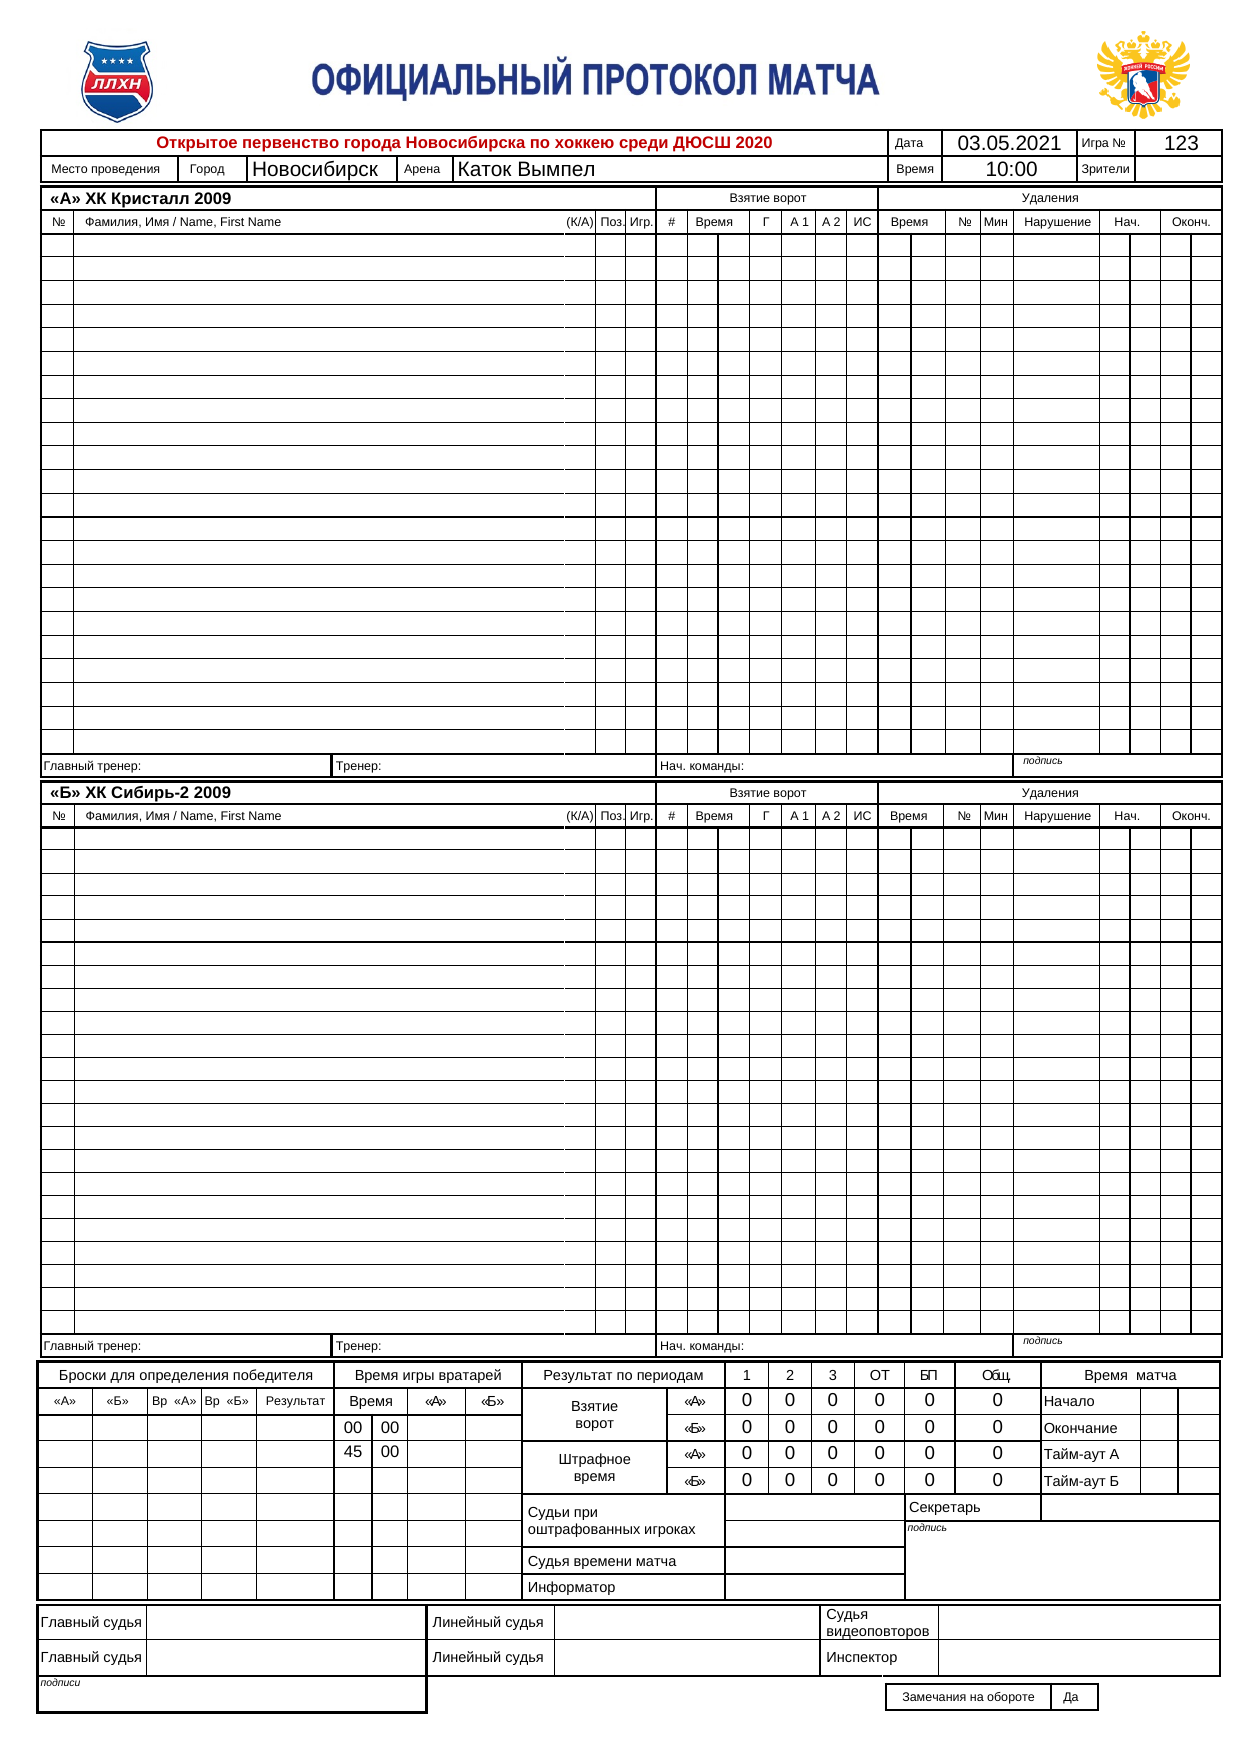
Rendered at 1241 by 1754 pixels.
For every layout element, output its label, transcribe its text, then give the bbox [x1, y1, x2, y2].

table_cell [1192, 920, 1221, 941]
table_cell [816, 920, 846, 941]
table_cell [1100, 707, 1129, 729]
table_cell [1161, 399, 1190, 422]
table_cell [912, 829, 943, 849]
table_cell [750, 1173, 781, 1195]
table_cell [1100, 1081, 1129, 1103]
table_cell [719, 636, 749, 658]
table_cell [816, 850, 846, 872]
table_cell [257, 1416, 333, 1440]
table_cell [879, 470, 910, 493]
table_cell [688, 850, 717, 872]
table_cell [726, 1495, 904, 1520]
table_cell [626, 470, 655, 493]
table_cell [782, 730, 815, 753]
table_cell [657, 399, 687, 422]
table_cell [42, 989, 74, 1011]
table_cell [912, 588, 945, 611]
table_header ОТ [855, 1363, 904, 1387]
table_cell [1131, 989, 1160, 1011]
table_cell [1192, 1219, 1221, 1241]
table_cell Фамилия, Имя / Name, First Name [75, 805, 565, 826]
table_cell [912, 683, 945, 706]
table_cell [847, 565, 877, 587]
table_cell [750, 966, 781, 987]
table_cell [1161, 1058, 1190, 1079]
table_cell [981, 874, 1013, 895]
table_cell [879, 281, 910, 303]
table_cell [657, 730, 687, 753]
table_cell [1161, 1242, 1190, 1264]
table_cell [944, 896, 980, 918]
table_cell подпись [1014, 1335, 1221, 1356]
table_cell [719, 1242, 749, 1264]
table_cell [981, 896, 1013, 918]
table_cell [912, 281, 945, 303]
table_cell Инспектор [821, 1640, 938, 1675]
table_cell [1100, 1150, 1129, 1172]
table_cell [879, 707, 910, 729]
table_cell [373, 1468, 407, 1493]
table_cell [879, 1035, 910, 1057]
table_cell [782, 1288, 815, 1310]
table_cell [565, 966, 595, 987]
table_cell [596, 305, 625, 327]
table_cell [75, 1265, 564, 1287]
table_cell [596, 636, 625, 658]
table_cell [74, 423, 564, 445]
table_cell [750, 943, 781, 964]
table_cell [1161, 1288, 1190, 1310]
table_cell [912, 1150, 943, 1172]
table_cell [719, 850, 749, 872]
table_cell Судья видеоповторов [821, 1606, 938, 1639]
table_cell [596, 1012, 625, 1033]
table_cell Игр. [626, 805, 655, 826]
table_cell [147, 1606, 425, 1639]
table_cell [1192, 730, 1221, 753]
table_cell 0 [812, 1442, 854, 1467]
table_cell [750, 896, 781, 918]
table_cell [42, 1219, 74, 1241]
table_cell [912, 989, 943, 1011]
table_cell [626, 850, 655, 872]
table_cell Вр «А» [148, 1389, 201, 1413]
table_cell [74, 730, 564, 753]
table_cell [912, 636, 945, 658]
table_cell [944, 1150, 980, 1172]
table_cell [816, 1058, 846, 1079]
table_cell 0 [956, 1389, 1040, 1413]
table_cell [626, 399, 655, 422]
table_cell [42, 588, 73, 611]
table_cell [688, 399, 717, 422]
table_cell [912, 328, 945, 351]
table_cell [719, 874, 749, 895]
table_cell [912, 1219, 943, 1241]
table_cell Время [879, 211, 945, 233]
table_cell [1161, 659, 1190, 682]
table_cell Тайм-аут Б [1042, 1468, 1140, 1493]
table_cell [565, 1242, 595, 1264]
table_cell [1014, 1173, 1099, 1195]
table_cell [1161, 376, 1190, 398]
table_cell [1161, 829, 1190, 849]
table_cell [1161, 730, 1190, 753]
table_cell [981, 1104, 1013, 1126]
table_cell [202, 1574, 256, 1599]
table_cell Время [688, 805, 749, 826]
table_cell [1131, 829, 1160, 849]
table_cell [1100, 281, 1129, 303]
table_cell [1131, 874, 1160, 895]
table_cell [879, 1288, 910, 1310]
table_cell [688, 1311, 717, 1333]
table_cell [1141, 1389, 1177, 1413]
table_cell [75, 1150, 564, 1172]
table_cell [466, 1574, 521, 1599]
table_cell [879, 376, 910, 398]
table_cell [847, 541, 877, 564]
table_cell [657, 1150, 687, 1172]
table_cell [1100, 1196, 1129, 1218]
table_cell [408, 1468, 465, 1493]
table_cell 45 [335, 1441, 371, 1467]
table_header Общ. [956, 1363, 1040, 1387]
table_cell [75, 1196, 564, 1218]
table_cell [879, 896, 910, 918]
table_cell [1192, 612, 1221, 634]
table_cell [879, 399, 910, 422]
table_cell [657, 920, 687, 941]
table_cell [1192, 707, 1221, 729]
table_cell [847, 494, 877, 516]
table_cell Главный судья [39, 1606, 146, 1639]
table_cell [1131, 1035, 1160, 1057]
table_cell 0 [726, 1415, 768, 1440]
table_cell [257, 1494, 333, 1520]
table_cell [719, 1035, 749, 1057]
table_cell [657, 943, 687, 964]
table_cell [42, 1104, 74, 1126]
table_cell [1100, 730, 1129, 753]
table_cell [688, 920, 717, 941]
table_cell [879, 829, 910, 849]
table_cell [1100, 943, 1129, 964]
table_cell [879, 920, 910, 941]
table_cell [750, 683, 781, 706]
table_cell [74, 683, 564, 706]
table_cell [1100, 1288, 1129, 1310]
table_cell [565, 850, 595, 872]
table_cell [42, 1150, 74, 1172]
table_header «А» ХК Кристалл 2009 [42, 188, 655, 209]
table_cell [1099, 1682, 1220, 1711]
table_cell [912, 305, 945, 327]
table_cell [719, 328, 749, 351]
table_cell [981, 494, 1013, 516]
table_cell [1192, 874, 1221, 895]
table_cell [719, 1081, 749, 1103]
table_cell [42, 1265, 74, 1287]
table_cell [981, 1242, 1013, 1264]
table_cell [1014, 423, 1099, 445]
table_cell [1131, 565, 1160, 587]
table_cell Поз. [596, 805, 625, 826]
table_cell [657, 636, 687, 658]
table_cell [408, 1574, 465, 1599]
table_cell [596, 920, 625, 941]
table_cell [816, 565, 846, 587]
table_cell [1014, 829, 1099, 849]
table_cell [912, 541, 945, 564]
table_cell [750, 612, 781, 634]
table_cell [626, 829, 655, 849]
table_cell Город [179, 157, 246, 181]
table_cell [1161, 541, 1190, 564]
table_cell [1161, 1311, 1190, 1333]
table_cell [879, 989, 910, 1011]
table_cell [782, 1012, 815, 1033]
table_cell [657, 1173, 687, 1195]
table_cell [847, 352, 877, 374]
table_cell [816, 470, 846, 493]
table_cell Вр «Б» [202, 1389, 256, 1413]
table_cell [626, 920, 655, 941]
table_cell [565, 874, 595, 895]
table_cell [981, 850, 1013, 872]
table_cell [879, 588, 910, 611]
table_cell [946, 636, 980, 658]
table_cell [657, 850, 687, 872]
table_cell [719, 376, 749, 398]
table_cell [688, 1127, 717, 1149]
table_cell [596, 328, 625, 351]
table_cell [626, 1035, 655, 1057]
table_cell [373, 1494, 407, 1520]
table_cell [944, 920, 980, 941]
table_cell [1192, 1150, 1221, 1172]
table_cell [1131, 281, 1160, 303]
table_cell [74, 328, 564, 351]
table_cell [657, 257, 687, 280]
table_cell [816, 328, 846, 351]
table_cell [74, 399, 564, 422]
table_cell [565, 565, 595, 587]
table_cell [565, 1081, 595, 1103]
table_cell [565, 636, 595, 658]
table_cell [1131, 636, 1160, 658]
table_cell [816, 829, 846, 849]
table_cell [1131, 1173, 1160, 1195]
table_cell [626, 1058, 655, 1079]
table_cell [912, 470, 945, 493]
table_cell [1014, 1035, 1099, 1057]
table_cell [42, 518, 73, 540]
table_cell [373, 1521, 407, 1546]
table_cell Новосибирск [248, 157, 396, 181]
table_cell 0 [956, 1415, 1040, 1440]
table_cell [688, 1288, 717, 1310]
table_cell [782, 1081, 815, 1103]
table_cell [596, 494, 625, 516]
table_cell [946, 541, 980, 564]
table_cell Поз. [596, 211, 625, 233]
table_cell Линейный судья [428, 1640, 554, 1675]
table_cell [726, 1548, 904, 1573]
table_cell [944, 1196, 980, 1218]
table_cell [626, 1196, 655, 1218]
table_cell [1100, 1058, 1129, 1079]
table_cell [847, 683, 877, 706]
table_cell [1192, 1081, 1221, 1103]
table_cell [626, 1150, 655, 1172]
table_cell [946, 683, 980, 706]
table_cell [782, 1104, 815, 1126]
table_cell [981, 1219, 1013, 1241]
table_cell Мин [981, 805, 1013, 826]
table_cell [626, 707, 655, 729]
table_cell [912, 423, 945, 445]
table_header «Б» ХК Сибирь-2 2009 [42, 783, 655, 803]
table_cell [657, 352, 687, 374]
table_cell [1100, 850, 1129, 872]
table_cell [816, 588, 846, 611]
table_cell [657, 376, 687, 398]
table_cell [565, 376, 595, 398]
table_cell [596, 281, 625, 303]
table_header БП [905, 1363, 954, 1387]
table_cell [1141, 1468, 1177, 1493]
table_cell [1161, 1081, 1190, 1103]
table_cell Г [750, 211, 781, 233]
table_cell [1100, 683, 1129, 706]
table_cell [1014, 518, 1099, 540]
table_cell [565, 1196, 595, 1218]
table_cell [750, 305, 781, 327]
table_cell [1100, 565, 1129, 587]
table_cell [912, 1173, 943, 1195]
table_cell [565, 1104, 595, 1126]
table_cell [847, 707, 877, 729]
table_cell [1131, 707, 1160, 729]
table_cell [596, 874, 625, 895]
table_cell [981, 1127, 1013, 1149]
table_header 03.05.2021 [943, 131, 1076, 155]
table_cell [202, 1468, 256, 1493]
table_cell [596, 943, 625, 964]
table_cell [981, 943, 1013, 964]
table_cell [42, 966, 74, 987]
table_cell [1100, 874, 1129, 895]
table_cell [912, 1058, 943, 1079]
table_cell [565, 352, 595, 374]
table_cell [42, 659, 73, 682]
table_cell [42, 683, 73, 706]
table_cell 0 [769, 1468, 811, 1493]
table_cell Нач. [1100, 211, 1160, 233]
table_cell [1192, 636, 1221, 658]
table_cell 0 [956, 1442, 1040, 1467]
table_cell Каток Вымпел [454, 157, 887, 181]
table_cell # [657, 211, 687, 233]
table_cell [719, 352, 749, 374]
table_header 2 [769, 1363, 811, 1387]
table_cell [565, 235, 595, 256]
table_cell [565, 1173, 595, 1195]
table_cell [1014, 235, 1099, 256]
table_cell [1161, 494, 1190, 516]
table_cell [847, 1265, 877, 1287]
table_cell [1161, 874, 1190, 895]
table_cell [75, 920, 564, 941]
table_cell Судья времени матча [523, 1548, 724, 1573]
table_cell № [42, 805, 74, 826]
table_cell [750, 399, 781, 422]
table_cell [565, 423, 595, 445]
table_cell 0 [812, 1468, 854, 1493]
table_cell [39, 1494, 92, 1520]
table_cell [1161, 328, 1190, 351]
table_cell [782, 612, 815, 634]
table_cell А 2 [816, 211, 846, 233]
table_cell [657, 612, 687, 634]
table_cell [981, 328, 1013, 351]
table_cell [879, 1173, 910, 1195]
table_cell [1192, 683, 1221, 706]
table_cell [1131, 683, 1160, 706]
table_cell подпись [1014, 755, 1221, 776]
table_cell подписи [39, 1677, 425, 1711]
table_cell [847, 1035, 877, 1057]
table_cell [42, 1035, 74, 1057]
table_cell [42, 352, 73, 374]
table_cell [657, 281, 687, 303]
table_cell [1179, 1441, 1219, 1467]
table_cell [42, 541, 73, 564]
table_cell [816, 541, 846, 564]
table_cell [74, 446, 564, 469]
table_cell [688, 730, 717, 753]
table_cell [1192, 565, 1221, 587]
table_header Дата [889, 131, 941, 155]
table_cell [944, 943, 980, 964]
table_cell [782, 470, 815, 493]
table_cell [912, 399, 945, 422]
table_cell [944, 966, 980, 987]
table_cell [944, 1035, 980, 1057]
table_cell [1100, 1219, 1129, 1241]
table_cell [1161, 636, 1190, 658]
table_cell [42, 1058, 74, 1079]
table_cell [847, 1242, 877, 1264]
table_cell [1131, 257, 1160, 280]
table_cell [816, 1196, 846, 1218]
table_cell [626, 281, 655, 303]
table_cell [1131, 1219, 1160, 1241]
table_cell [1192, 352, 1221, 374]
table_cell [782, 1173, 815, 1195]
table_header Броски для определения победителя [39, 1363, 333, 1387]
table_cell [688, 1012, 717, 1033]
table_cell [1192, 470, 1221, 493]
table_cell [782, 850, 815, 872]
table_cell [1100, 829, 1129, 849]
table_cell [847, 1058, 877, 1079]
table_cell [1136, 157, 1221, 181]
table_cell [75, 1058, 564, 1079]
table_cell [147, 1640, 425, 1675]
table_cell [1100, 305, 1129, 327]
table_cell [912, 850, 943, 872]
table_cell 0 [855, 1468, 904, 1493]
table_cell [1161, 920, 1190, 941]
table_cell [782, 1127, 815, 1149]
table_cell [42, 612, 73, 634]
table_cell [596, 829, 625, 849]
table_cell [1192, 1242, 1221, 1264]
table_cell [782, 829, 815, 849]
table_cell [1161, 1104, 1190, 1126]
table_cell [565, 1150, 595, 1172]
table_cell [1100, 636, 1129, 658]
table_cell [1131, 399, 1160, 422]
table_cell [1014, 896, 1099, 918]
table_cell [565, 989, 595, 1011]
table_cell [719, 588, 749, 611]
table_cell [719, 1219, 749, 1241]
table_cell [596, 1150, 625, 1172]
table_cell [946, 446, 980, 469]
table_cell [1161, 1196, 1190, 1218]
table_cell [657, 1242, 687, 1264]
table_cell [879, 1127, 910, 1149]
table_cell [816, 707, 846, 729]
table_cell [1192, 989, 1221, 1011]
table_cell [408, 1494, 465, 1520]
table_cell [719, 494, 749, 516]
table_cell [847, 518, 877, 540]
table_cell [626, 328, 655, 351]
table_cell [879, 659, 910, 682]
table_cell [657, 518, 687, 540]
table_cell [1161, 850, 1190, 872]
table_cell [1192, 305, 1221, 327]
table_cell [816, 874, 846, 895]
table_cell [782, 305, 815, 327]
table_cell [719, 305, 749, 327]
table_cell [816, 1219, 846, 1241]
table_cell [847, 328, 877, 351]
table_cell [1161, 683, 1190, 706]
table_cell [847, 1311, 877, 1333]
table_cell [912, 446, 945, 469]
table_cell [1131, 612, 1160, 634]
table_cell [565, 829, 595, 849]
table_cell [1100, 446, 1129, 469]
table_cell [688, 541, 717, 564]
table_cell [1100, 1104, 1129, 1126]
table_cell [750, 874, 781, 895]
table_header Взятие ворот [657, 783, 877, 803]
table_cell 10:00 [943, 157, 1076, 181]
table_cell Время [879, 805, 943, 826]
table_cell [782, 874, 815, 895]
table_cell [912, 730, 945, 753]
table_cell [565, 1012, 595, 1033]
table_cell [74, 518, 564, 540]
table_cell [565, 518, 595, 540]
table_header 1 [726, 1363, 768, 1387]
table_cell [1131, 494, 1160, 516]
table_cell 0 [726, 1389, 768, 1413]
table_cell Оконч. [1161, 211, 1221, 233]
table_cell [879, 1058, 910, 1079]
table_cell [626, 730, 655, 753]
table_cell [1014, 730, 1099, 753]
table_cell [75, 943, 564, 964]
table_cell [981, 1081, 1013, 1103]
table_cell [782, 966, 815, 987]
table_cell 00 [335, 1416, 371, 1440]
table_cell [93, 1494, 147, 1520]
table_cell [719, 235, 749, 256]
table_cell [782, 1150, 815, 1172]
table_cell [981, 1058, 1013, 1079]
table_cell [1100, 352, 1129, 374]
table_header 123 [1136, 131, 1221, 155]
table_cell [981, 966, 1013, 987]
table_cell [816, 1173, 846, 1195]
table_cell [847, 305, 877, 327]
table_cell [75, 1288, 564, 1310]
table_cell [596, 1311, 625, 1333]
table_cell [688, 1058, 717, 1079]
table_cell [1179, 1415, 1219, 1440]
table_cell [42, 328, 73, 351]
table_cell [939, 1640, 1219, 1675]
table_cell [565, 281, 595, 303]
table_cell [626, 612, 655, 634]
table_cell [816, 730, 846, 753]
table_cell [946, 707, 980, 729]
table_cell [782, 328, 815, 351]
table_cell [1100, 494, 1129, 516]
table_cell [847, 896, 877, 918]
table_cell [1192, 257, 1221, 280]
table_cell [879, 730, 910, 753]
table_cell ИС [847, 211, 877, 233]
table_cell [565, 659, 595, 682]
table_cell [1014, 1242, 1099, 1264]
table_cell [626, 636, 655, 658]
table_cell [750, 235, 781, 256]
table_cell [688, 943, 717, 964]
table_cell [750, 376, 781, 398]
table_cell [565, 305, 595, 327]
table_cell [1100, 423, 1129, 445]
table_cell [257, 1574, 333, 1599]
table_cell [257, 1441, 333, 1467]
table_cell [688, 829, 717, 849]
table_cell [750, 541, 781, 564]
table_cell [750, 1242, 781, 1264]
table_cell [335, 1521, 371, 1546]
table_cell [1014, 636, 1099, 658]
table_cell [626, 257, 655, 280]
table_cell [750, 1104, 781, 1126]
table_cell [688, 1035, 717, 1057]
table_cell [1192, 588, 1221, 611]
table_cell [688, 683, 717, 706]
table_cell [626, 541, 655, 564]
table_header Время матча [1042, 1363, 1219, 1387]
table_cell [782, 943, 815, 964]
table_cell [596, 989, 625, 1011]
table_header Удаления [879, 188, 1221, 209]
table_cell [596, 565, 625, 587]
table_cell [1192, 235, 1221, 256]
table_cell [1141, 1441, 1177, 1467]
table_cell [944, 874, 980, 895]
table_cell [466, 1416, 521, 1440]
table_cell А 1 [782, 211, 815, 233]
table_cell Тренер: [333, 755, 655, 776]
table_cell [782, 989, 815, 1011]
table_cell Нач. команды: [657, 755, 1012, 776]
table_cell [847, 612, 877, 634]
table_cell [688, 1265, 717, 1287]
table_cell [981, 565, 1013, 587]
table_cell [816, 612, 846, 634]
table_cell [373, 1547, 407, 1573]
table_cell [847, 1127, 877, 1149]
table_cell [750, 1127, 781, 1149]
table_cell [1014, 446, 1099, 469]
table_cell [596, 541, 625, 564]
table_cell [1014, 1150, 1099, 1172]
table_cell [981, 281, 1013, 303]
table_cell [657, 659, 687, 682]
table_cell [1131, 235, 1160, 256]
table_cell [1192, 423, 1221, 445]
table_cell [879, 1265, 910, 1287]
table_cell [1014, 470, 1099, 493]
table_cell [981, 399, 1013, 422]
table_cell [816, 305, 846, 327]
table_cell [565, 1311, 595, 1333]
table_cell [782, 376, 815, 398]
table_cell [565, 399, 595, 422]
table_cell [946, 494, 980, 516]
table_cell [1100, 1242, 1129, 1264]
table_cell [1014, 1311, 1099, 1333]
table_cell [93, 1547, 147, 1573]
table_cell [657, 470, 687, 493]
table_cell [466, 1521, 521, 1546]
table_cell [596, 966, 625, 987]
table_cell [596, 1265, 625, 1287]
table_cell [596, 730, 625, 753]
table_cell [782, 1196, 815, 1218]
table_cell [847, 1288, 877, 1310]
table_cell «Б» [93, 1389, 147, 1413]
table_cell [816, 376, 846, 398]
table_cell Главный тренер: [42, 755, 330, 776]
table_cell [816, 518, 846, 540]
table_cell [626, 966, 655, 987]
table_cell [912, 920, 943, 941]
table_cell [847, 829, 877, 849]
table_cell Мин [981, 211, 1013, 233]
table_cell [1161, 352, 1190, 374]
table_cell [596, 518, 625, 540]
table_cell [981, 470, 1013, 493]
table_cell [42, 730, 73, 753]
table_cell [879, 446, 910, 469]
table_cell [626, 588, 655, 611]
table_cell [626, 446, 655, 469]
table_cell [596, 659, 625, 682]
table_cell [148, 1574, 201, 1599]
table_cell [847, 1196, 877, 1218]
table_cell [75, 1242, 564, 1264]
table_cell [719, 989, 749, 1011]
table_cell [626, 874, 655, 895]
table_cell [912, 707, 945, 729]
table_cell [596, 1081, 625, 1103]
table_cell [944, 1242, 980, 1264]
table_cell Тайм-аут А [1042, 1441, 1140, 1467]
table_cell [626, 683, 655, 706]
table_cell [657, 874, 687, 895]
table_cell [657, 896, 687, 918]
table_cell [816, 683, 846, 706]
table_cell [750, 257, 781, 280]
table_cell [1192, 966, 1221, 987]
table_cell [626, 376, 655, 398]
table_cell [944, 1081, 980, 1103]
table_header 3 [812, 1363, 854, 1387]
table_cell [626, 352, 655, 374]
table_cell [466, 1494, 521, 1520]
table_cell [148, 1416, 201, 1440]
table_cell [1161, 1265, 1190, 1287]
table_cell [1131, 1127, 1160, 1149]
table_cell [565, 730, 595, 753]
table_cell [719, 1058, 749, 1079]
table_cell [1014, 1081, 1099, 1103]
table_cell [1131, 1311, 1160, 1333]
table_cell Оконч. [1161, 805, 1221, 826]
table_cell [657, 1265, 687, 1287]
table_cell [1161, 896, 1190, 918]
table_cell [408, 1441, 465, 1467]
table_cell [1192, 494, 1221, 516]
table_cell [148, 1441, 201, 1467]
table_cell [39, 1521, 92, 1546]
table_cell [626, 565, 655, 587]
table_cell [42, 1288, 74, 1310]
table_cell [596, 376, 625, 398]
table_cell [626, 235, 655, 256]
table_cell [42, 829, 74, 849]
table_cell [750, 1196, 781, 1218]
table_cell [688, 636, 717, 658]
table_cell [1161, 446, 1190, 469]
table_cell Штрафное время [523, 1442, 666, 1493]
table_cell [335, 1468, 371, 1493]
table_cell [782, 707, 815, 729]
table_cell [719, 966, 749, 987]
table_cell [944, 1265, 980, 1287]
table_cell [719, 257, 749, 280]
table_cell [555, 1606, 819, 1639]
table_cell [946, 399, 980, 422]
table_cell [944, 1104, 980, 1126]
table_cell [1100, 896, 1129, 918]
table_cell [782, 423, 815, 445]
table_cell [657, 588, 687, 611]
table_cell «А» [668, 1442, 724, 1467]
table_cell [719, 399, 749, 422]
table_cell [565, 328, 595, 351]
table_cell [596, 1173, 625, 1195]
table_cell [626, 1265, 655, 1287]
table_cell [981, 235, 1013, 256]
table_cell [1131, 730, 1160, 753]
table_cell [1131, 659, 1160, 682]
table_cell [565, 920, 595, 941]
table_cell [42, 1012, 74, 1033]
table_cell [202, 1441, 256, 1467]
table_cell [1192, 1311, 1221, 1333]
table_cell № [42, 211, 73, 233]
table_cell [596, 1196, 625, 1218]
table_cell [816, 257, 846, 280]
table_cell 00 [373, 1416, 407, 1440]
table_cell № [946, 211, 980, 233]
table_cell [981, 1012, 1013, 1033]
table_cell [782, 399, 815, 422]
table_cell [75, 896, 564, 918]
table_cell [750, 829, 781, 849]
table_cell [626, 1127, 655, 1149]
table_cell [657, 305, 687, 327]
table_cell [688, 494, 717, 516]
table_cell [596, 707, 625, 729]
table_cell [688, 707, 717, 729]
table_cell [750, 989, 781, 1011]
table_cell [750, 707, 781, 729]
table_cell [1131, 1265, 1160, 1287]
table_cell [847, 636, 877, 658]
table_cell [657, 1127, 687, 1149]
table_cell [688, 446, 717, 469]
table_cell 0 [812, 1415, 854, 1440]
table_cell [75, 1104, 564, 1126]
table_cell [75, 1173, 564, 1195]
table_cell [688, 659, 717, 682]
table_cell [626, 1012, 655, 1033]
table_cell [1100, 235, 1129, 256]
table_cell [688, 328, 717, 351]
table_cell [688, 1196, 717, 1218]
table_cell [816, 1242, 846, 1264]
table_cell [946, 376, 980, 398]
table_cell А 2 [816, 805, 846, 826]
table_cell [912, 235, 945, 256]
table_cell [1161, 707, 1190, 729]
table_cell [42, 850, 74, 872]
table_cell Тренер: [333, 1335, 655, 1356]
table_cell [75, 1127, 564, 1149]
table_cell [1014, 683, 1099, 706]
table_cell [782, 1058, 815, 1079]
table_cell [565, 470, 595, 493]
table_cell [657, 494, 687, 516]
table_cell [39, 1574, 92, 1599]
table_cell [847, 423, 877, 445]
table_cell 00 [373, 1441, 407, 1467]
table_cell 0 [769, 1415, 811, 1440]
table_header Взятие ворот [657, 188, 877, 209]
table_cell [39, 1547, 92, 1573]
table_cell [408, 1416, 465, 1440]
table_cell [981, 423, 1013, 445]
table_cell [1161, 1173, 1190, 1195]
table_cell [981, 612, 1013, 634]
table_cell [1161, 588, 1190, 611]
table_cell [719, 1288, 749, 1310]
table_cell [148, 1547, 201, 1573]
table_cell [750, 659, 781, 682]
table_cell [719, 730, 749, 753]
table_cell [688, 352, 717, 374]
table_cell [1100, 1311, 1129, 1333]
table_cell [1014, 989, 1099, 1011]
table_cell [750, 588, 781, 611]
table_cell [981, 829, 1013, 849]
table_cell [626, 943, 655, 964]
table_cell [879, 423, 910, 445]
table_cell [750, 1288, 781, 1310]
table_cell [879, 305, 910, 327]
table_cell [93, 1441, 147, 1467]
table_cell [782, 683, 815, 706]
table_cell [1192, 399, 1221, 422]
table_cell [981, 707, 1013, 729]
table_cell [1100, 1265, 1129, 1287]
table_cell # [657, 805, 687, 826]
table_cell [719, 423, 749, 445]
table_cell [1014, 281, 1099, 303]
table_cell [93, 1574, 147, 1599]
table_cell [596, 235, 625, 256]
table_cell [847, 1173, 877, 1195]
table_cell [944, 1288, 980, 1310]
picture [5, 28, 1197, 129]
table_cell [75, 1311, 564, 1333]
table_cell [688, 612, 717, 634]
table_cell [719, 896, 749, 918]
table_cell [912, 1127, 943, 1149]
table_cell [1100, 1173, 1129, 1195]
table_cell [944, 1058, 980, 1079]
table_cell [750, 565, 781, 587]
table_cell Секретарь [906, 1495, 1040, 1520]
table_cell [750, 328, 781, 351]
table_cell [1100, 989, 1129, 1011]
table_cell [981, 730, 1013, 753]
table_cell [719, 1012, 749, 1033]
table_cell [847, 1219, 877, 1241]
table_cell 0 [956, 1468, 1040, 1493]
table_cell [657, 683, 687, 706]
table_cell [657, 989, 687, 1011]
table_cell [1100, 541, 1129, 564]
table_cell [148, 1494, 201, 1520]
table_cell [75, 850, 564, 872]
table_cell [847, 281, 877, 303]
table_cell [847, 1012, 877, 1033]
table_cell [912, 1311, 943, 1333]
table_cell [42, 376, 73, 398]
table_cell [688, 1150, 717, 1172]
table_cell [1131, 1196, 1160, 1218]
table_cell [847, 1150, 877, 1172]
table_cell [879, 1242, 910, 1264]
table_cell [1161, 518, 1190, 540]
table_cell [912, 1012, 943, 1033]
table_cell [750, 1219, 781, 1241]
table_cell [75, 829, 564, 849]
table_cell [657, 1196, 687, 1218]
table_cell [1100, 966, 1129, 987]
table_cell [946, 305, 980, 327]
table_cell [816, 636, 846, 658]
table_cell Нарушение [1014, 805, 1099, 826]
table_cell [466, 1468, 521, 1493]
table_cell [1014, 1058, 1099, 1079]
table_cell Нарушение [1014, 211, 1099, 233]
table_cell [912, 1288, 943, 1310]
table_cell [946, 352, 980, 374]
table_cell [750, 1265, 781, 1287]
table_cell [719, 565, 749, 587]
table_cell [42, 305, 73, 327]
table_cell [782, 1035, 815, 1057]
table_cell [596, 896, 625, 918]
table_cell [782, 636, 815, 658]
table_cell [879, 1219, 910, 1241]
table_cell [816, 1288, 846, 1310]
table_cell [657, 1012, 687, 1033]
table_cell [93, 1416, 147, 1440]
table_cell [816, 966, 846, 987]
table_cell Г [750, 805, 781, 826]
table_cell [782, 1311, 815, 1333]
table_cell [74, 612, 564, 634]
table_cell [688, 235, 717, 256]
table_cell Результат [257, 1389, 333, 1413]
table_cell [816, 1311, 846, 1333]
table_cell [596, 1058, 625, 1079]
table_cell [847, 659, 877, 682]
table_cell [42, 1173, 74, 1195]
table_cell [946, 588, 980, 611]
table_cell [816, 399, 846, 422]
table_cell [74, 376, 564, 398]
table_cell [93, 1521, 147, 1546]
table_cell «А» [39, 1389, 92, 1413]
table_cell 0 [726, 1442, 768, 1467]
table_cell [1014, 920, 1099, 941]
table_cell [1100, 920, 1129, 941]
table_cell [93, 1468, 147, 1493]
table_cell [879, 1196, 910, 1218]
table_cell [565, 1265, 595, 1287]
table_cell [981, 1311, 1013, 1333]
table_cell [1100, 1035, 1129, 1057]
table_cell [912, 518, 945, 540]
table_cell [596, 257, 625, 280]
table_cell [879, 636, 910, 658]
table_cell [719, 1265, 749, 1287]
table_cell [565, 1127, 595, 1149]
table_cell 0 [726, 1468, 768, 1493]
table_cell [42, 707, 73, 729]
table_cell [39, 1468, 92, 1493]
table_cell [39, 1441, 92, 1467]
table_cell [75, 989, 564, 1011]
table_cell [782, 518, 815, 540]
table_cell [944, 1173, 980, 1195]
table_cell [1100, 399, 1129, 422]
table_cell [565, 1035, 595, 1057]
table_cell [912, 874, 943, 895]
table_cell [816, 1150, 846, 1172]
table_cell [335, 1494, 371, 1520]
table_cell [657, 565, 687, 587]
table_cell [944, 850, 980, 872]
table_cell [981, 659, 1013, 682]
table_cell [944, 989, 980, 1011]
table_cell [42, 470, 73, 493]
table_cell [596, 1104, 625, 1126]
table_cell [1014, 1127, 1099, 1149]
table_cell [1131, 518, 1160, 540]
table_cell [719, 829, 749, 849]
table_cell Зрители [1078, 157, 1134, 181]
table_cell [1161, 1012, 1190, 1033]
table_cell [750, 470, 781, 493]
table_cell [565, 683, 595, 706]
table_cell [1192, 1265, 1221, 1287]
table_cell [596, 1219, 625, 1241]
table_cell [657, 1104, 687, 1126]
table_cell [879, 494, 910, 516]
table_cell [257, 1547, 333, 1573]
table_cell [1161, 235, 1190, 256]
table_cell [1100, 588, 1129, 611]
table_cell [816, 1081, 846, 1103]
table_cell [912, 612, 945, 634]
table_cell [596, 683, 625, 706]
table_cell [782, 446, 815, 469]
table_cell [847, 399, 877, 422]
table_cell [75, 966, 564, 987]
table_cell [688, 1081, 717, 1103]
table_cell [1014, 399, 1099, 422]
table_cell [74, 565, 564, 587]
table_cell [847, 1104, 877, 1126]
table_cell [657, 1219, 687, 1241]
table_cell [1161, 470, 1190, 493]
table_cell (К/А) [565, 805, 595, 826]
table_cell [719, 518, 749, 540]
table_cell [750, 920, 781, 941]
table_cell [1131, 1081, 1160, 1103]
table_header Открытое первенство города Новосибирска по хоккею среди ДЮСШ 2020 [42, 131, 887, 155]
table_cell 0 [812, 1389, 854, 1413]
table_cell [750, 446, 781, 469]
table_cell [1131, 305, 1160, 327]
table_cell [1192, 943, 1221, 964]
table_cell [912, 257, 945, 280]
table_cell [657, 328, 687, 351]
table_cell [719, 470, 749, 493]
table_cell [879, 352, 910, 374]
table_cell [879, 1081, 910, 1103]
table_cell [719, 281, 749, 303]
table_cell Место проведения [42, 157, 177, 181]
table_cell [688, 565, 717, 587]
table_header Время игры вратарей [335, 1363, 521, 1387]
table_cell [74, 305, 564, 327]
table_cell Линейный судья [428, 1606, 554, 1639]
table_cell [688, 989, 717, 1011]
table_cell [981, 1196, 1013, 1218]
table_cell [912, 1265, 943, 1287]
table_cell [42, 1127, 74, 1149]
table_cell [1161, 1150, 1190, 1172]
table_cell [816, 352, 846, 374]
table_cell [1161, 1035, 1190, 1057]
table_cell [1192, 518, 1221, 540]
table_cell [626, 518, 655, 540]
table_cell [816, 659, 846, 682]
table_cell [1192, 1058, 1221, 1079]
table_cell [626, 305, 655, 327]
table_cell [596, 446, 625, 469]
table_cell [1014, 1104, 1099, 1126]
table_cell Нач. [1100, 805, 1160, 826]
table_cell [946, 518, 980, 540]
table_cell [1131, 896, 1160, 918]
table_cell [719, 1311, 749, 1333]
table_cell [688, 966, 717, 987]
table_cell [42, 565, 73, 587]
table_cell [1161, 989, 1190, 1011]
table_cell [335, 1547, 371, 1573]
table_cell [1014, 305, 1099, 327]
table_cell [408, 1547, 465, 1573]
table_cell Время [688, 211, 749, 233]
table_cell [981, 541, 1013, 564]
table_cell [750, 1081, 781, 1103]
table_cell [657, 1058, 687, 1079]
table_cell [688, 1219, 717, 1241]
table_cell [626, 1288, 655, 1310]
table_cell подпись [906, 1522, 1219, 1599]
table_cell [1192, 896, 1221, 918]
table_cell [626, 1242, 655, 1264]
table_cell [1100, 659, 1129, 682]
table_cell [1161, 943, 1190, 964]
table_cell [1131, 1150, 1160, 1172]
table_cell [750, 1035, 781, 1057]
table_cell [42, 494, 73, 516]
table_cell 0 [905, 1468, 954, 1493]
table_cell [74, 235, 564, 256]
table_cell [657, 235, 687, 256]
table_cell [1131, 470, 1160, 493]
table_cell [912, 1035, 943, 1057]
table_cell [1100, 518, 1129, 540]
table_cell [879, 874, 910, 895]
table_cell [750, 1311, 781, 1333]
table_cell [912, 943, 943, 964]
table_cell [596, 1288, 625, 1310]
table_cell [750, 730, 781, 753]
table_cell [816, 446, 846, 469]
table_cell [657, 707, 687, 729]
table_cell [782, 588, 815, 611]
table_cell [1100, 328, 1129, 351]
table_cell Начало [1042, 1389, 1140, 1413]
table_cell [408, 1521, 465, 1546]
table_cell [719, 1127, 749, 1149]
table_cell [626, 1219, 655, 1241]
table_cell [1014, 352, 1099, 374]
table_cell [1042, 1495, 1219, 1520]
table_cell [912, 1242, 943, 1264]
table_cell [565, 446, 595, 469]
table_cell [657, 966, 687, 987]
table_cell [1179, 1468, 1219, 1493]
table_cell [847, 850, 877, 872]
table_cell [750, 494, 781, 516]
table_cell [565, 1219, 595, 1241]
table_cell [1131, 850, 1160, 872]
table_cell Фамилия, Имя / Name, First Name [74, 211, 565, 233]
table_cell [1161, 423, 1190, 445]
table_cell [596, 1035, 625, 1057]
table_cell [202, 1416, 256, 1440]
table_cell [946, 257, 980, 280]
table_cell [1014, 1196, 1099, 1218]
table_cell [688, 896, 717, 918]
table_cell [879, 1311, 910, 1333]
table_cell 0 [905, 1389, 954, 1413]
table_cell [39, 1416, 92, 1440]
table_cell [148, 1468, 201, 1493]
table_cell [847, 966, 877, 987]
table_cell [1131, 423, 1160, 445]
table_cell А 1 [782, 805, 815, 826]
table_cell [42, 874, 74, 895]
table_cell [1100, 1127, 1129, 1149]
table_cell [1161, 305, 1190, 327]
table_cell [688, 1173, 717, 1195]
table_cell [75, 1012, 564, 1033]
table_cell [75, 1219, 564, 1241]
table_cell [74, 636, 564, 658]
table_cell [596, 399, 625, 422]
table_cell [1014, 1012, 1099, 1033]
table_cell [981, 257, 1013, 280]
table_cell [726, 1575, 904, 1599]
table_cell [1161, 1219, 1190, 1241]
table_cell [626, 989, 655, 1011]
table_cell [719, 1150, 749, 1172]
table_cell [1192, 281, 1221, 303]
table_cell [879, 850, 910, 872]
table_cell Главный тренер: [42, 1335, 330, 1356]
table_cell [688, 376, 717, 398]
table_cell [1014, 874, 1099, 895]
table_cell [148, 1521, 201, 1546]
table_cell [944, 1012, 980, 1033]
table_cell [782, 281, 815, 303]
table_cell [1192, 328, 1221, 351]
table_cell [1131, 943, 1160, 964]
table_cell [1014, 565, 1099, 587]
table_cell [946, 565, 980, 587]
table_cell [1014, 1265, 1099, 1287]
table_cell [42, 257, 73, 280]
table_cell [1014, 850, 1099, 872]
table_cell [42, 1242, 74, 1264]
table_cell [75, 874, 564, 895]
table_cell [981, 446, 1013, 469]
table_cell «Б» [668, 1468, 724, 1493]
table_cell [816, 235, 846, 256]
table_cell [816, 1104, 846, 1126]
table_cell [1131, 328, 1160, 351]
table_cell [42, 896, 74, 918]
table_cell [946, 659, 980, 682]
table_cell [1161, 966, 1190, 987]
table_cell [944, 829, 980, 849]
table_cell [944, 1311, 980, 1333]
table_cell [719, 659, 749, 682]
table_cell [1192, 1127, 1221, 1149]
table_cell [782, 257, 815, 280]
table_cell 0 [905, 1415, 954, 1440]
table_cell [1014, 966, 1099, 987]
table_cell [596, 612, 625, 634]
table_cell [981, 518, 1013, 540]
table_cell [782, 920, 815, 941]
table_cell [565, 707, 595, 729]
table_cell [688, 874, 717, 895]
table_cell [1131, 446, 1160, 469]
table_header Удаления [879, 783, 1221, 803]
table_cell [912, 659, 945, 682]
table_cell [1100, 612, 1129, 634]
table_cell [879, 966, 910, 987]
table_cell [1100, 1012, 1129, 1033]
table_cell 0 [905, 1442, 954, 1467]
table_cell [1014, 541, 1099, 564]
table_cell [847, 1081, 877, 1103]
table_cell [1131, 1288, 1160, 1310]
table_cell Судьи при оштрафованных игроках [523, 1495, 724, 1546]
table_cell [657, 446, 687, 469]
table_cell 0 [855, 1389, 904, 1413]
table_cell [879, 1104, 910, 1126]
table_cell [1014, 328, 1099, 351]
table_cell [1131, 1104, 1160, 1126]
table_cell [1014, 1288, 1099, 1310]
table_cell [939, 1606, 1219, 1639]
table_cell [688, 588, 717, 611]
table_cell [1131, 920, 1160, 941]
table_cell [565, 588, 595, 611]
table_cell [1192, 376, 1221, 398]
table_cell [1014, 376, 1099, 398]
table_cell ИС [847, 805, 877, 826]
table_cell [816, 989, 846, 1011]
table_cell [719, 683, 749, 706]
table_cell [42, 399, 73, 422]
table_cell Информатор [523, 1575, 724, 1599]
table_cell [1179, 1389, 1219, 1413]
table_cell [466, 1441, 521, 1467]
table_cell [74, 494, 564, 516]
table_cell [1192, 1035, 1221, 1057]
table_cell [879, 683, 910, 706]
table_cell [1014, 588, 1099, 611]
table_cell [847, 874, 877, 895]
table_cell [1131, 376, 1160, 398]
table_header Да [1052, 1685, 1097, 1709]
table_cell [946, 235, 980, 256]
table_cell [42, 636, 73, 658]
table_cell [981, 683, 1013, 706]
table_cell [202, 1494, 256, 1520]
table_cell [1014, 257, 1099, 280]
table_cell 0 [855, 1415, 904, 1440]
table_cell [719, 943, 749, 964]
table_cell [879, 1012, 910, 1033]
table_cell [981, 1265, 1013, 1287]
table_cell [565, 612, 595, 634]
table_cell [74, 470, 564, 493]
table_cell [782, 896, 815, 918]
table_cell [257, 1468, 333, 1493]
table_cell [1131, 1242, 1160, 1264]
table_cell [42, 943, 74, 964]
table_cell [74, 257, 564, 280]
table_cell [944, 1219, 980, 1241]
table_cell [1131, 1058, 1160, 1079]
table_cell [1161, 257, 1190, 280]
table_cell [981, 1035, 1013, 1057]
table_cell [596, 423, 625, 445]
table_cell [626, 1311, 655, 1333]
table_cell Нач. команды: [657, 1335, 1012, 1356]
table_cell [981, 376, 1013, 398]
table_cell [555, 1640, 819, 1675]
table_cell [816, 1035, 846, 1057]
table_cell [626, 1104, 655, 1126]
table_cell [750, 518, 781, 540]
table_cell [981, 1173, 1013, 1195]
table_cell [1161, 612, 1190, 634]
table_cell [626, 423, 655, 445]
table_cell [883, 1677, 1220, 1681]
table_cell [946, 328, 980, 351]
table_cell [1100, 257, 1129, 280]
table_cell Игр. [626, 211, 655, 233]
table_cell [847, 920, 877, 941]
table_cell «А» [408, 1389, 465, 1413]
table_cell [657, 1081, 687, 1103]
table_cell [1131, 588, 1160, 611]
table_cell [912, 565, 945, 587]
table_cell [1131, 966, 1160, 987]
table_cell [596, 470, 625, 493]
table_cell Время [889, 157, 941, 181]
table_cell [1141, 1415, 1177, 1440]
table_cell [981, 1288, 1013, 1310]
table_cell [596, 588, 625, 611]
table_cell [74, 352, 564, 374]
table_cell [626, 494, 655, 516]
table_cell [1014, 1219, 1099, 1241]
table_cell [816, 943, 846, 964]
table_cell 0 [769, 1389, 811, 1413]
table_cell [847, 588, 877, 611]
table_cell [74, 707, 564, 729]
table_cell [75, 1035, 564, 1057]
table_cell [688, 1242, 717, 1264]
table_cell [565, 541, 595, 564]
table_cell [42, 446, 73, 469]
table_cell [466, 1547, 521, 1573]
table_cell [750, 281, 781, 303]
table_cell [657, 1311, 687, 1333]
table_cell [750, 1058, 781, 1079]
table_cell [42, 920, 74, 941]
table_cell [1192, 541, 1221, 564]
table_cell [750, 636, 781, 658]
table_cell [750, 1012, 781, 1033]
table_cell [719, 612, 749, 634]
table_cell [42, 235, 73, 256]
table_header Игра № [1078, 131, 1134, 155]
table_cell [626, 1081, 655, 1103]
table_cell [1131, 352, 1160, 374]
table_cell [688, 518, 717, 540]
table_cell [257, 1521, 333, 1546]
table_cell [74, 588, 564, 611]
table_cell [1192, 1012, 1221, 1033]
table_cell [202, 1547, 256, 1573]
table_cell [335, 1574, 371, 1599]
table_header Замечания на обороте [887, 1685, 1050, 1709]
table_cell (К/А) [565, 211, 595, 233]
table_cell [847, 470, 877, 493]
table_cell [1192, 1196, 1221, 1218]
table_cell Время [335, 1389, 407, 1413]
table_cell [719, 920, 749, 941]
table_cell [719, 446, 749, 469]
table_cell [74, 659, 564, 682]
table_cell [879, 328, 910, 351]
table_cell [1014, 612, 1099, 634]
table_cell [657, 829, 687, 849]
table_cell 0 [855, 1442, 904, 1467]
table_cell [719, 541, 749, 564]
table_cell [719, 1104, 749, 1126]
table_cell [981, 352, 1013, 374]
table_cell [782, 1219, 815, 1241]
table_cell [816, 1127, 846, 1149]
table_cell [782, 659, 815, 682]
table_cell [75, 1081, 564, 1103]
table_cell [1131, 541, 1160, 564]
table_cell [42, 423, 73, 445]
table_cell [946, 612, 980, 634]
table_cell [782, 352, 815, 374]
table_cell [879, 257, 910, 280]
table_cell [912, 896, 943, 918]
table_cell [202, 1521, 256, 1546]
table_cell [981, 920, 1013, 941]
table_cell [847, 989, 877, 1011]
table_cell [912, 376, 945, 398]
table_cell [657, 1035, 687, 1057]
table_cell [879, 565, 910, 587]
table_cell [879, 235, 910, 256]
table_cell [565, 494, 595, 516]
table_cell [816, 423, 846, 445]
table_cell [1192, 659, 1221, 682]
table_cell [688, 281, 717, 303]
table_cell 0 [769, 1442, 811, 1467]
table_cell № [944, 805, 980, 826]
table_cell [688, 1104, 717, 1126]
table_cell [596, 352, 625, 374]
table_cell [816, 1012, 846, 1033]
table_cell [688, 423, 717, 445]
table_cell [816, 896, 846, 918]
table_cell [688, 470, 717, 493]
table_cell [1192, 446, 1221, 469]
table_cell [847, 257, 877, 280]
table_cell [42, 1081, 74, 1103]
table_cell [565, 1058, 595, 1079]
table_cell [946, 470, 980, 493]
table_cell [1131, 1012, 1160, 1033]
table_cell [565, 943, 595, 964]
table_cell [565, 896, 595, 918]
table_cell [719, 1196, 749, 1218]
table_cell [1014, 494, 1099, 516]
table_cell [1192, 850, 1221, 872]
table_cell [912, 1104, 943, 1126]
table_cell [750, 423, 781, 445]
table_cell [782, 541, 815, 564]
table_cell [847, 235, 877, 256]
table_cell [944, 1127, 980, 1149]
table_cell [1100, 470, 1129, 493]
table_cell [782, 235, 815, 256]
table_cell [1192, 1104, 1221, 1126]
table_cell [657, 541, 687, 564]
table_cell [1161, 1127, 1190, 1149]
table_cell Арена [398, 157, 452, 181]
table_cell [879, 612, 910, 634]
table_cell [879, 518, 910, 540]
table_cell [879, 541, 910, 564]
table_cell [1192, 1173, 1221, 1195]
table_cell [879, 943, 910, 964]
table_cell [847, 376, 877, 398]
table_cell [847, 943, 877, 964]
table_cell [946, 730, 980, 753]
table_cell [946, 281, 980, 303]
table_cell Главный судья [39, 1640, 146, 1675]
table_cell [719, 1173, 749, 1195]
table_cell [626, 1173, 655, 1195]
table_cell [373, 1574, 407, 1599]
table_cell [726, 1521, 904, 1546]
table_cell [657, 423, 687, 445]
table_cell [626, 896, 655, 918]
table_cell [42, 1311, 74, 1333]
table_cell [750, 850, 781, 872]
table_cell [847, 446, 877, 469]
table_cell [1100, 376, 1129, 398]
table_cell [1014, 659, 1099, 682]
table_cell [981, 1150, 1013, 1172]
table_cell [782, 1242, 815, 1264]
table_cell [816, 494, 846, 516]
table_cell [657, 1288, 687, 1310]
table_cell [1161, 565, 1190, 587]
table_cell [912, 352, 945, 374]
table_cell [688, 257, 717, 280]
table_cell [596, 850, 625, 872]
table_cell [1161, 281, 1190, 303]
table_cell [74, 281, 564, 303]
table_cell [750, 1150, 781, 1172]
table_cell [428, 1677, 882, 1711]
table_cell [912, 1081, 943, 1103]
table_cell [847, 730, 877, 753]
table_cell [981, 305, 1013, 327]
table_cell «Б » [466, 1389, 521, 1413]
table_cell [750, 352, 781, 374]
table_cell [1014, 707, 1099, 729]
table_cell [565, 1288, 595, 1310]
table_cell Окончание [1042, 1415, 1140, 1440]
table_cell [42, 281, 73, 303]
table_cell [74, 541, 564, 564]
table_cell [782, 1265, 815, 1287]
table_cell «А» [668, 1389, 724, 1413]
table_cell [912, 494, 945, 516]
table_cell [596, 1127, 625, 1149]
table_cell [1192, 829, 1221, 849]
table_cell [879, 1150, 910, 1172]
table_header Результат по периодам [523, 1363, 724, 1387]
table_cell [1014, 943, 1099, 964]
table_cell [1192, 1288, 1221, 1310]
table_cell [719, 707, 749, 729]
table_cell [596, 1242, 625, 1264]
table_cell [816, 281, 846, 303]
table_cell [946, 423, 980, 445]
table_cell [626, 659, 655, 682]
table_cell [981, 989, 1013, 1011]
table_cell [688, 305, 717, 327]
table_cell [782, 494, 815, 516]
table_cell Взятие ворот [523, 1389, 666, 1440]
table_cell [42, 1196, 74, 1218]
table_cell [912, 966, 943, 987]
table_cell [981, 636, 1013, 658]
table_cell «Б» [668, 1415, 724, 1440]
table_cell [782, 565, 815, 587]
table_cell [912, 1196, 943, 1218]
table_cell [565, 257, 595, 280]
table_cell [816, 1265, 846, 1287]
table_cell [981, 588, 1013, 611]
